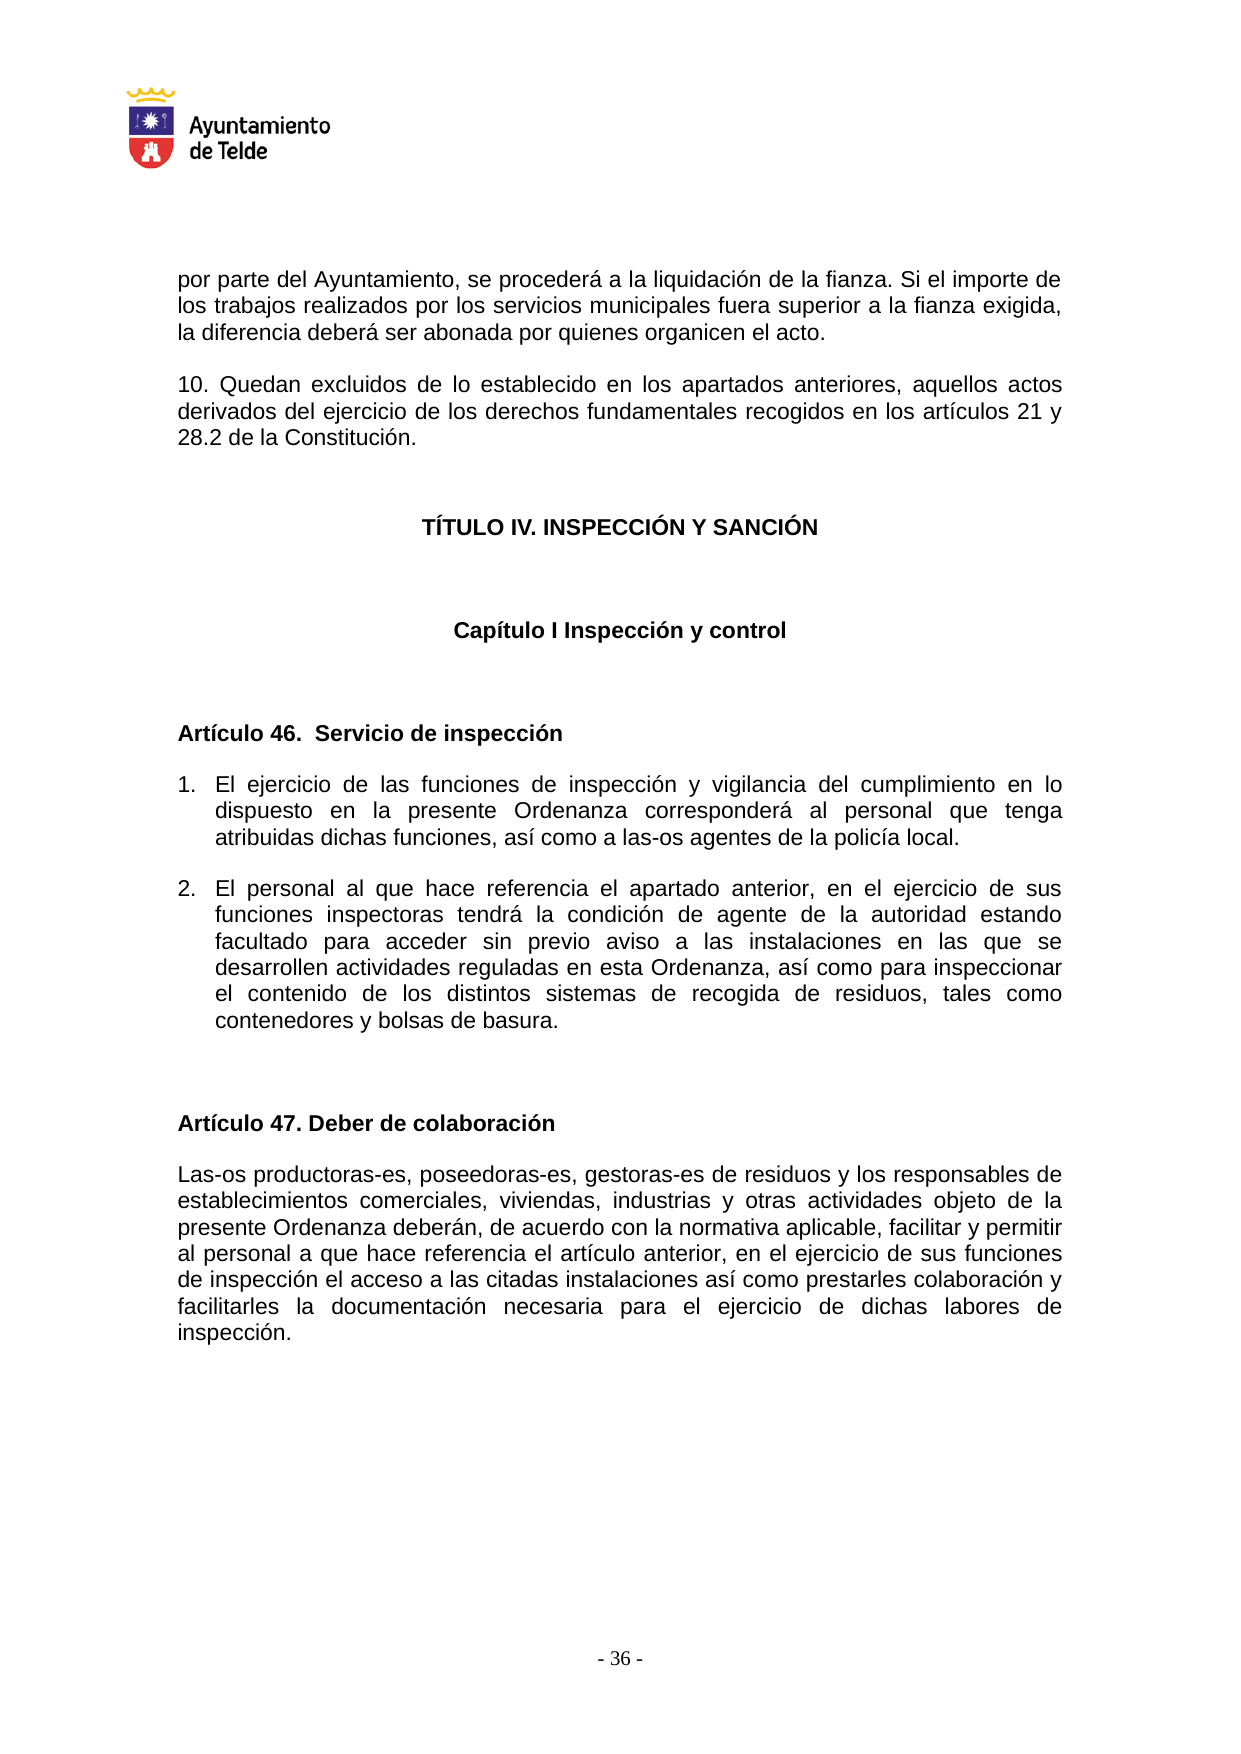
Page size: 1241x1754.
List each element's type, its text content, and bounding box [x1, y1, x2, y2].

text por parte del Ayuntamiento, se procederá a la liquidación de la fianza. Si el importe de los trabajos realizados por los servicios municipales fuera superior a la fianza exigida, la diferencia deberá ser abonada por quienes organicen el acto. [177, 266, 1063, 345]
picture [105, 72, 349, 185]
subtitle TÍTULO IV. INSPECCIÓN Y SANCIÓN [177, 514, 1063, 541]
subtitle Capítulo I Inspección y control [177, 617, 1063, 643]
text 10. Quedan excluidos de lo establecido en los apartados anteriores, aquellos actos derivados del ejercicio de los derechos fundamentales recogidos en los artículos 21 y 28.2 de la Constitución. [177, 371, 1063, 450]
list El personal al que hace referencia el apartado anterior, en el ejercicio de sus funciones inspectoras tendrá la condición de agente de la autoridad estando facultado para acceder sin previo aviso a las instalaciones en las que se desarrollen actividades reguladas en esta Ordenanza, así como para inspeccionar el contenido de los distintos sistemas de recogida de residuos, tales como contenedores y bolsas de basura. [177, 875, 1063, 1033]
subtitle Artículo 47. Deber de colaboración [177, 1109, 1063, 1136]
subtitle Artículo 46. Servicio de inspección [177, 719, 1063, 746]
text Las-os productoras-es, poseedoras-es, gestoras-es de residuos y los responsables de establecimientos comerciales, viviendas, industrias y otras actividades objeto de la presente Ordenanza deberán, de acuerdo con la normativa aplicable, facilitar y permitir al personal a que hace referencia el artículo anterior, en el ejercicio de sus funciones de inspección el acceso a las citadas instalaciones así como prestarles colaboración y facilitarles la documentación necesaria para el ejercicio de dichas labores de inspección. [177, 1161, 1063, 1345]
list El ejercicio de las funciones de inspección y vigilancia del cumplimiento en lo dispuesto en la presente Ordenanza corresponderá al personal que tenga atribuidas dichas funciones, así como a las-os agentes de la policía local. [177, 771, 1063, 850]
